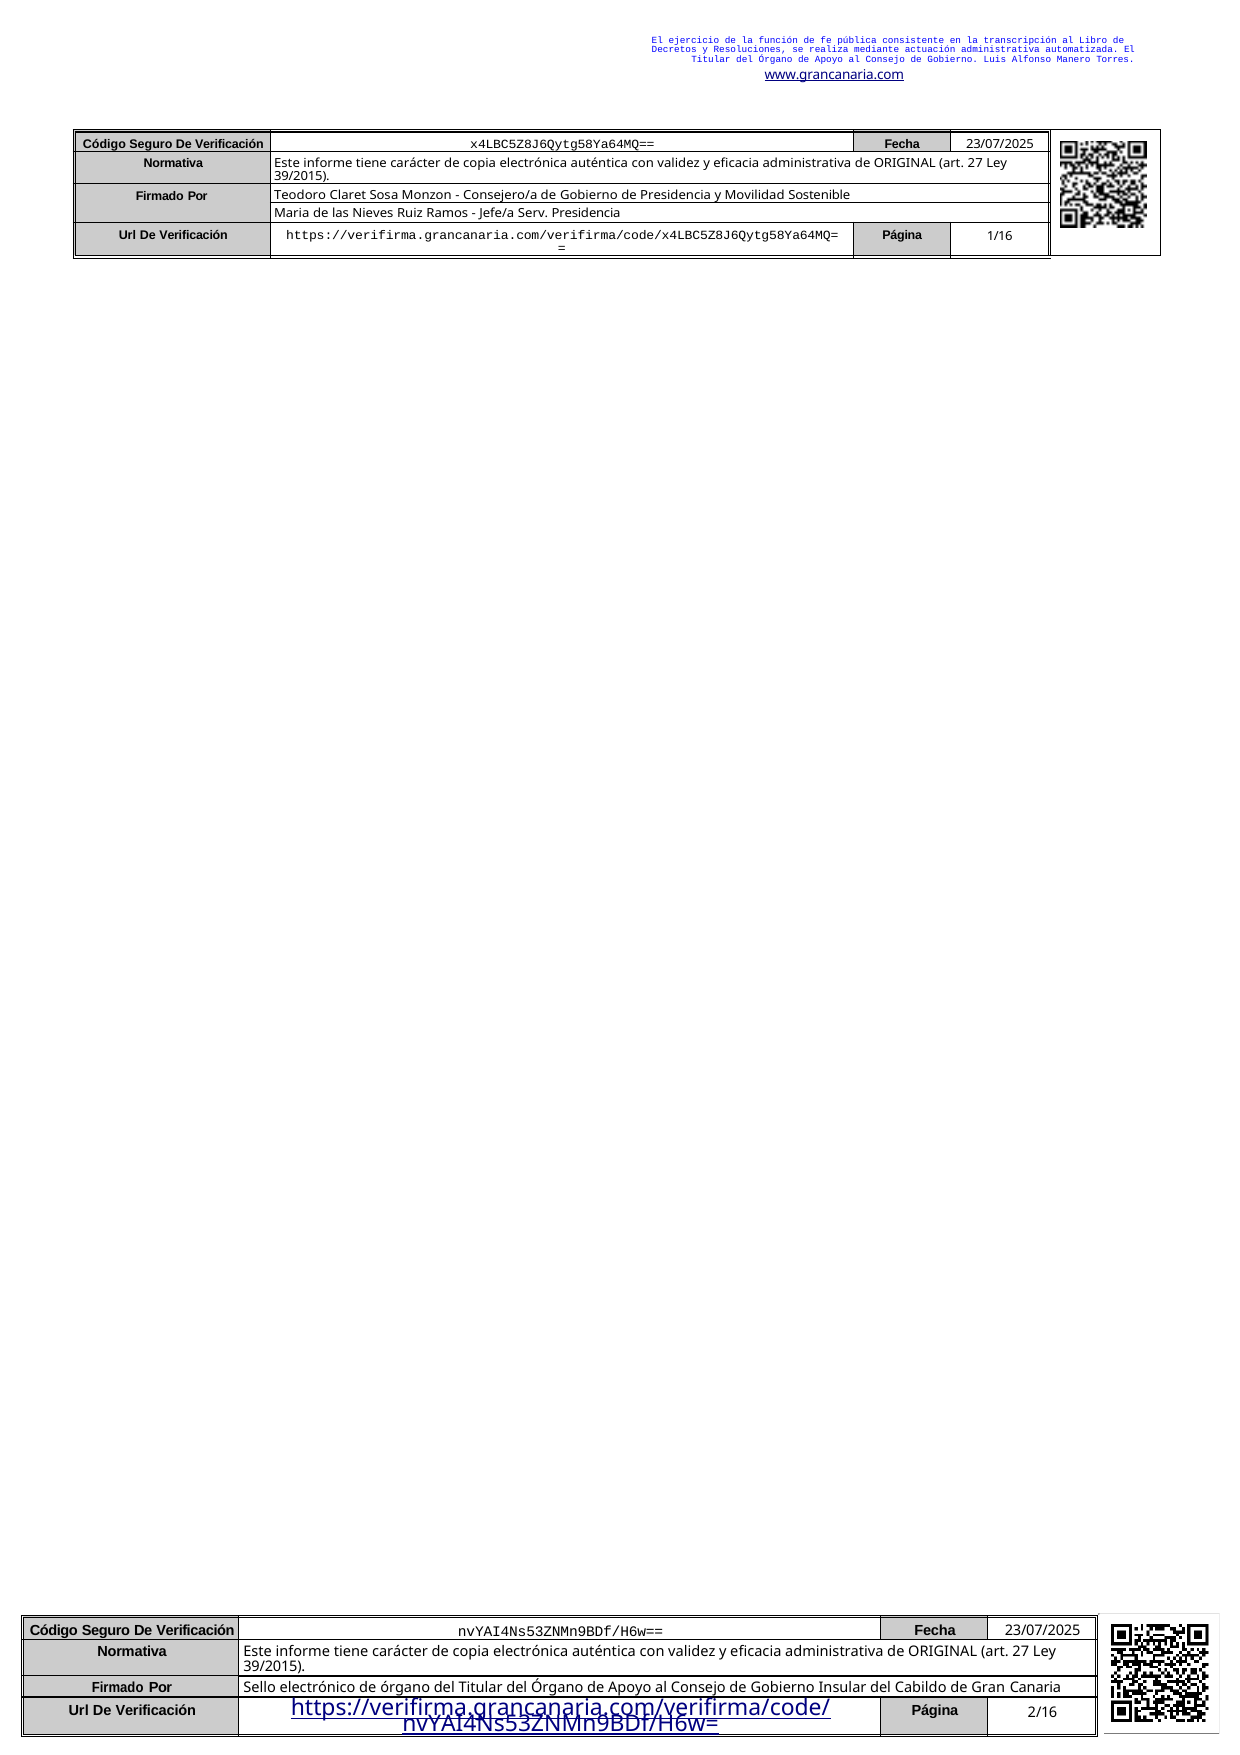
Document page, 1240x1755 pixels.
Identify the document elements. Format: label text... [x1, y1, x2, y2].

table_cell Maria de las Nieves Ruiz Ramos - Jefe/a Serv. Presidencia [271, 203, 1048, 222]
table_header 23/07/2025 [951, 133, 1048, 151]
table_header Código Seguro De Verificación [76, 133, 270, 151]
table_header x4LBC5Z8J6Qytg58Ya64MQ== [271, 133, 853, 151]
table_cell https://verifirma.grancanaria.com/verifirma/code/x4LBC5Z8J6Qytg58Ya64MQ= = [271, 223, 853, 255]
table_cell Url De Verificación [76, 223, 270, 255]
table_header [1051, 130, 1160, 255]
table_cell 1/16 [951, 223, 1048, 255]
table_cell Normativa [76, 152, 270, 183]
table_cell Teodoro Claret Sosa Monzon - Consejero/a de Gobierno de Presidencia y Movilidad Sostenible [271, 184, 1048, 202]
table_header Fecha [854, 133, 950, 151]
table_cell Página [854, 223, 950, 255]
text www.grancanaria.com [764, 64, 1166, 83]
table_cell Firmado Por [76, 184, 270, 222]
table_cell Este informe tiene carácter de copia electrónica auténtica con validez y eficacia administrativa de ORIGINAL (art. 27 Ley 39/2015). [271, 152, 1048, 183]
